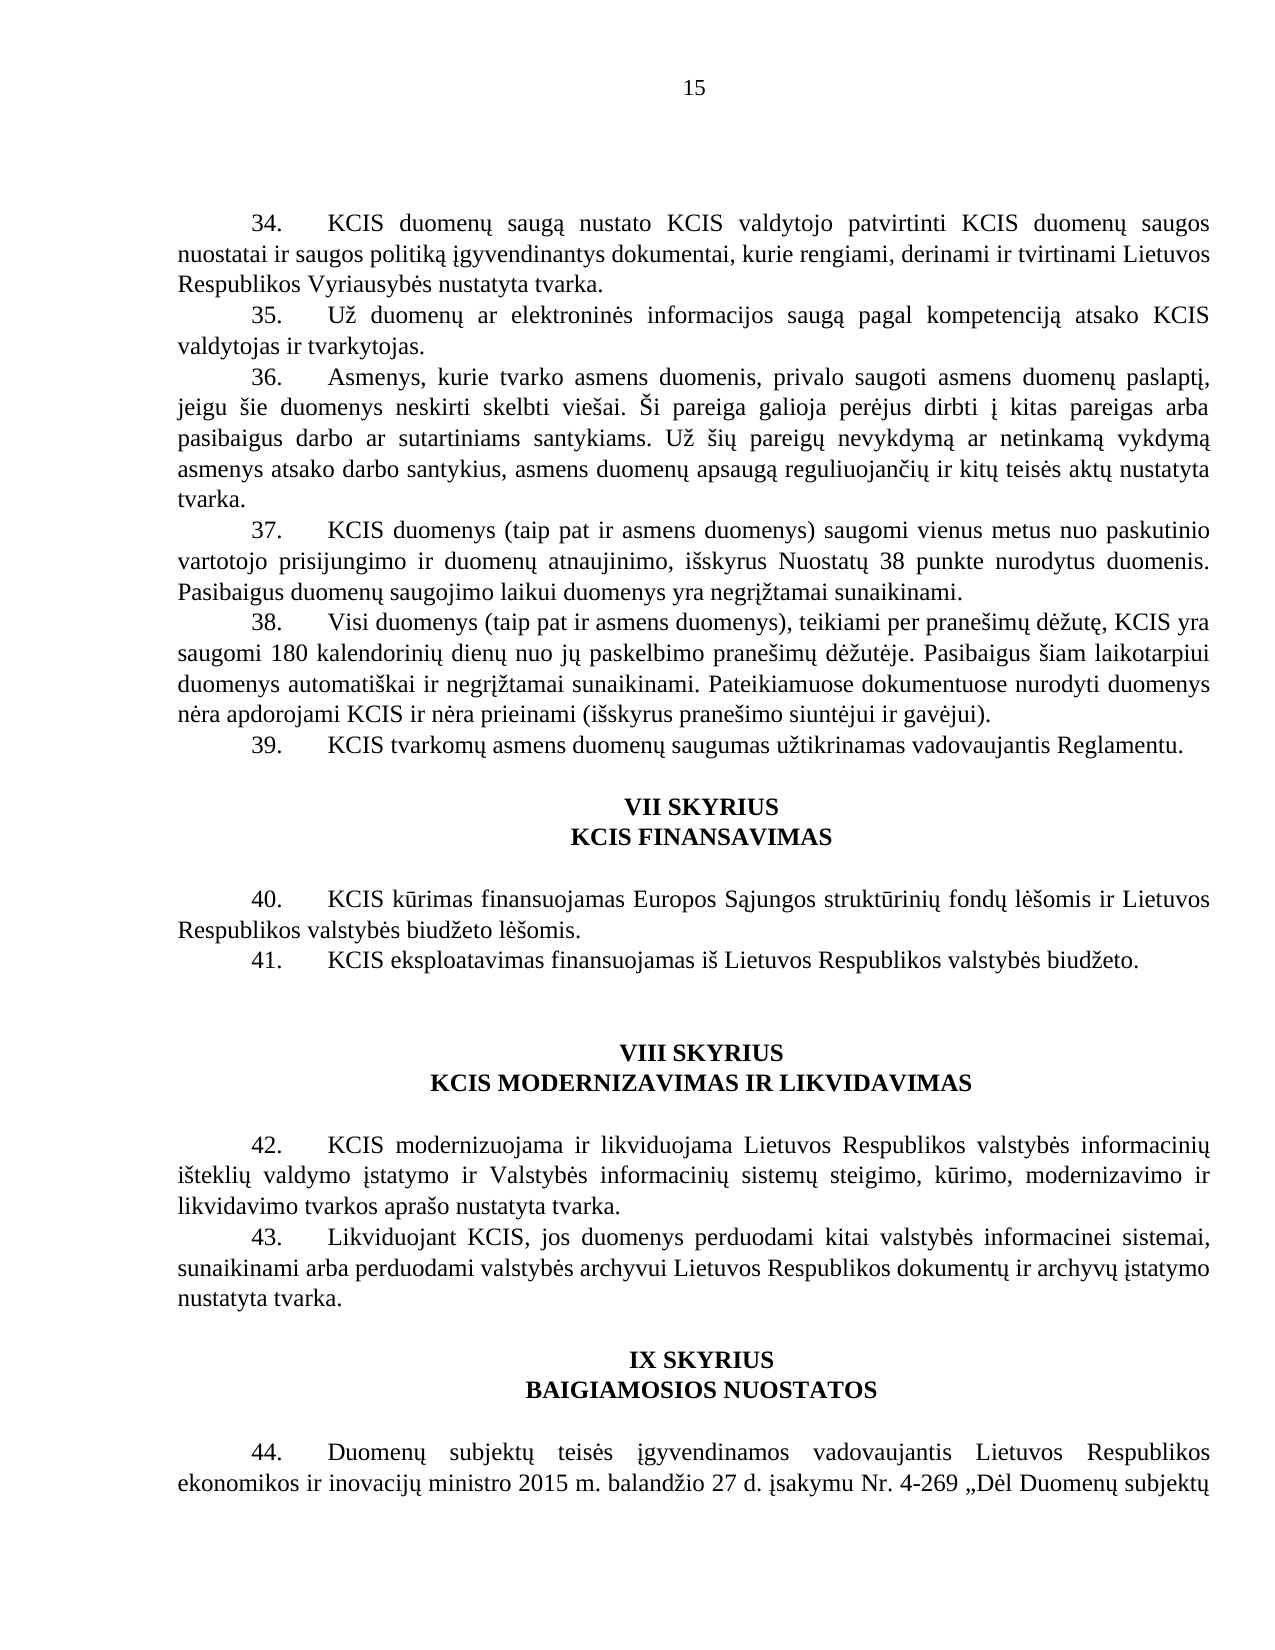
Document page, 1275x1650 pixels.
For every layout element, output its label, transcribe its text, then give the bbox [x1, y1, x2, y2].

text 38. Visi duomenys (taip pat ir asmens duomenys), teikiami per pranešimų dėžutę, KCIS yra saugomi 180 kalendorinių dienų nuo jų paskelbimo pranešimų dėžutėje. Pasibaigus šiam laikotarpiui duomenys automatiškai ir negrįžtamai sunaikinami. Pateikiamuose dokumentuose nurodyti duomenys nėra apdorojami KCIS ir nėra prieinami (išskyrus pranešimo siuntėjui ir gavėjui). [177, 607, 1211, 728]
text 34. KCIS duomenų saugą nustato KCIS valdytojo patvirtinti KCIS duomenų saugos nuostatai ir saugos politiką įgyvendinantys dokumentai, kurie rengiami, derinami ir tvirtinami Lietuvos Respublikos Vyriausybės nustatyta tvarka. [177, 208, 1211, 298]
text IX SKYRIUS [177, 1345, 1211, 1374]
text BAIGIAMOSIOS NUOSTATOS [177, 1376, 1211, 1404]
text 41. KCIS eksploatavimas finansuojamas iš Lietuvos Respublikos valstybės biudžeto. [177, 945, 1211, 974]
text 36. Asmenys, kurie tvarko asmens duomenis, privalo saugoti asmens duomenų paslaptį, jeigu šie duomenys neskirti skelbti viešai. Ši pareiga galioja perėjus dirbti į kitas pareigas arba pasibaigus darbo ar sutartiniams santykiams. Už šių pareigų nevykdymą ar netinkamą vykdymą asmenys atsako darbo santykius, asmens duomenų apsaugą reguliuojančių ir kitų teisės aktų nustatyta tvarka. [177, 362, 1211, 513]
text VIII SKYRIUS [177, 1038, 1211, 1066]
text 37. KCIS duomenys (taip pat ir asmens duomenys) saugomi vienus metus nuo paskutinio vartotojo prisijungimo ir duomenų atnaujinimo, išskyrus Nuostatų 38 punkte nurodytus duomenis. Pasibaigus duomenų saugojimo laikui duomenys yra negrįžtamai sunaikinami. [177, 515, 1211, 605]
text KCIS FINANSAVIMAS [177, 822, 1211, 851]
text 42. KCIS modernizuojama ir likviduojama Lietuvos Respublikos valstybės informacinių išteklių valdymo įstatymo ir Valstybės informacinių sistemų steigimo, kūrimo, modernizavimo ir likvidavimo tvarkos aprašo nustatyta tvarka. [177, 1130, 1211, 1220]
text KCIS MODERNIZAVIMAS IR LIKVIDAVIMAS [177, 1068, 1211, 1097]
text 40. KCIS kūrimas finansuojamas Europos Sąjungos struktūrinių fondų lėšomis ir Lietuvos Respublikos valstybės biudžeto lėšomis. [177, 884, 1211, 943]
text 35. Už duomenų ar elektroninės informacijos saugą pagal kompetenciją atsako KCIS valdytojas ir tvarkytojas. [177, 300, 1211, 359]
text 43. Likviduojant KCIS, jos duomenys perduodami kitai valstybės informacinei sistemai, sunaikinami arba perduodami valstybės archyvui Lietuvos Respublikos dokumentų ir archyvų įstatymo nustatyta tvarka. [177, 1222, 1211, 1312]
text VII SKYRIUS [177, 792, 1211, 821]
text 39. KCIS tvarkomų asmens duomenų saugumas užtikrinamas vadovaujantis Reglamentu. [177, 730, 1211, 759]
text 44. Duomenų subjektų teisės įgyvendinamos vadovaujantis Lietuvos Respublikos ekonomikos ir inovacijų ministro 2015 m. balandžio 27 d. įsakymu Nr. 4-269 „Dėl Duomenų subjektų [177, 1437, 1211, 1497]
